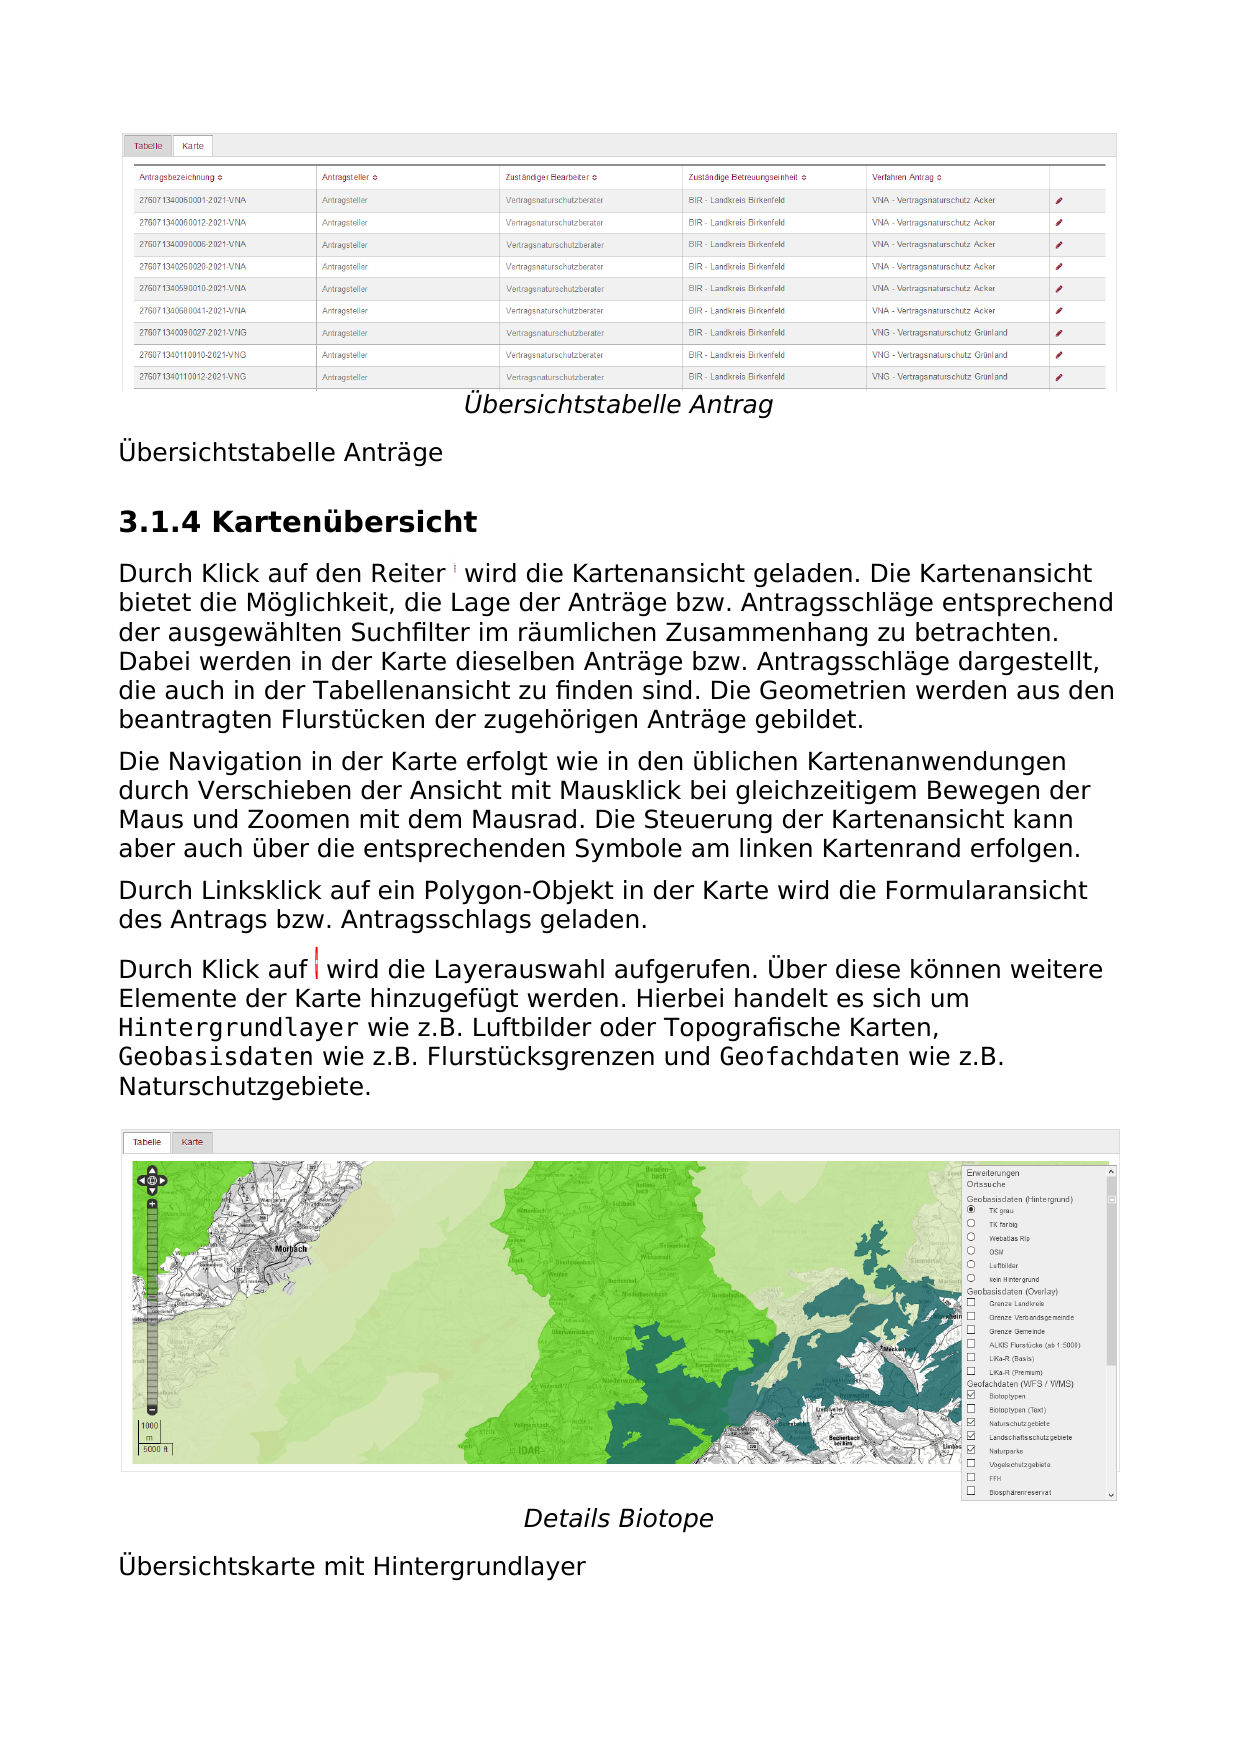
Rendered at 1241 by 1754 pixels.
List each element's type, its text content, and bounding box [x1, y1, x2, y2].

picture [118, 130, 1123, 391]
text Die Navigation in der Karte erfolgt wie in den üblichen Kartenanwendungen durch Verschieben der Ansicht mit Mausklick bei gleichzeitigem Bewegen der Maus und Zoomen mit dem Mausrad. Die Steuerung der Kartenansicht kann aber auch über die entsprechenden Symbole am linken Kartenrand erfolgen. [118, 747, 1122, 864]
text Durch Klick auf den Reiter wird die Kartenansicht geladen. Die Kartenansicht bietet die Möglichkeit, die Lage der Anträge bzw. Antragsschläge entsprechend der ausgewählten Suchfilter im räumlichen Zusammenhang zu betrachten. Dabei werden in der Karte dieselben Anträge bzw. Antragsschläge dargestellt, die auch in der Tabellenansicht zu finden sind. Die Geometrien werden aus den beantragten Flurstücken der zugehörigen Anträge gebildet. [118, 551, 1122, 734]
text Übersichtstabelle Anträge [118, 438, 1122, 467]
subtitle 3.1.4 Kartenübersicht [118, 505, 1122, 539]
text Details Biotope [118, 1505, 1122, 1534]
text Übersichtstabelle Antrag [118, 391, 1122, 420]
text Übersichtskarte mit Hintergrundlayer [118, 1552, 1122, 1581]
picture [118, 1125, 1123, 1505]
text Durch Linksklick auf ein Polygon-Objekt in der Karte wird die Formularansicht des Antrags bzw. Antragsschlags geladen. [118, 876, 1122, 934]
text Durch Klick auf wird die Layerauswahl aufgerufen. Über diese können weitere Elemente der Karte hinzugefügt werden. Hierbei handelt es sich um Hintergrundlayer wie z.B. Luftbilder oder Topografische Karten, Geobasisdaten wie z.B. Flurstücksgrenzen und Geofachdaten wie z.B. Naturschutzgebiete. [118, 947, 1122, 1101]
picture [453, 551, 457, 583]
